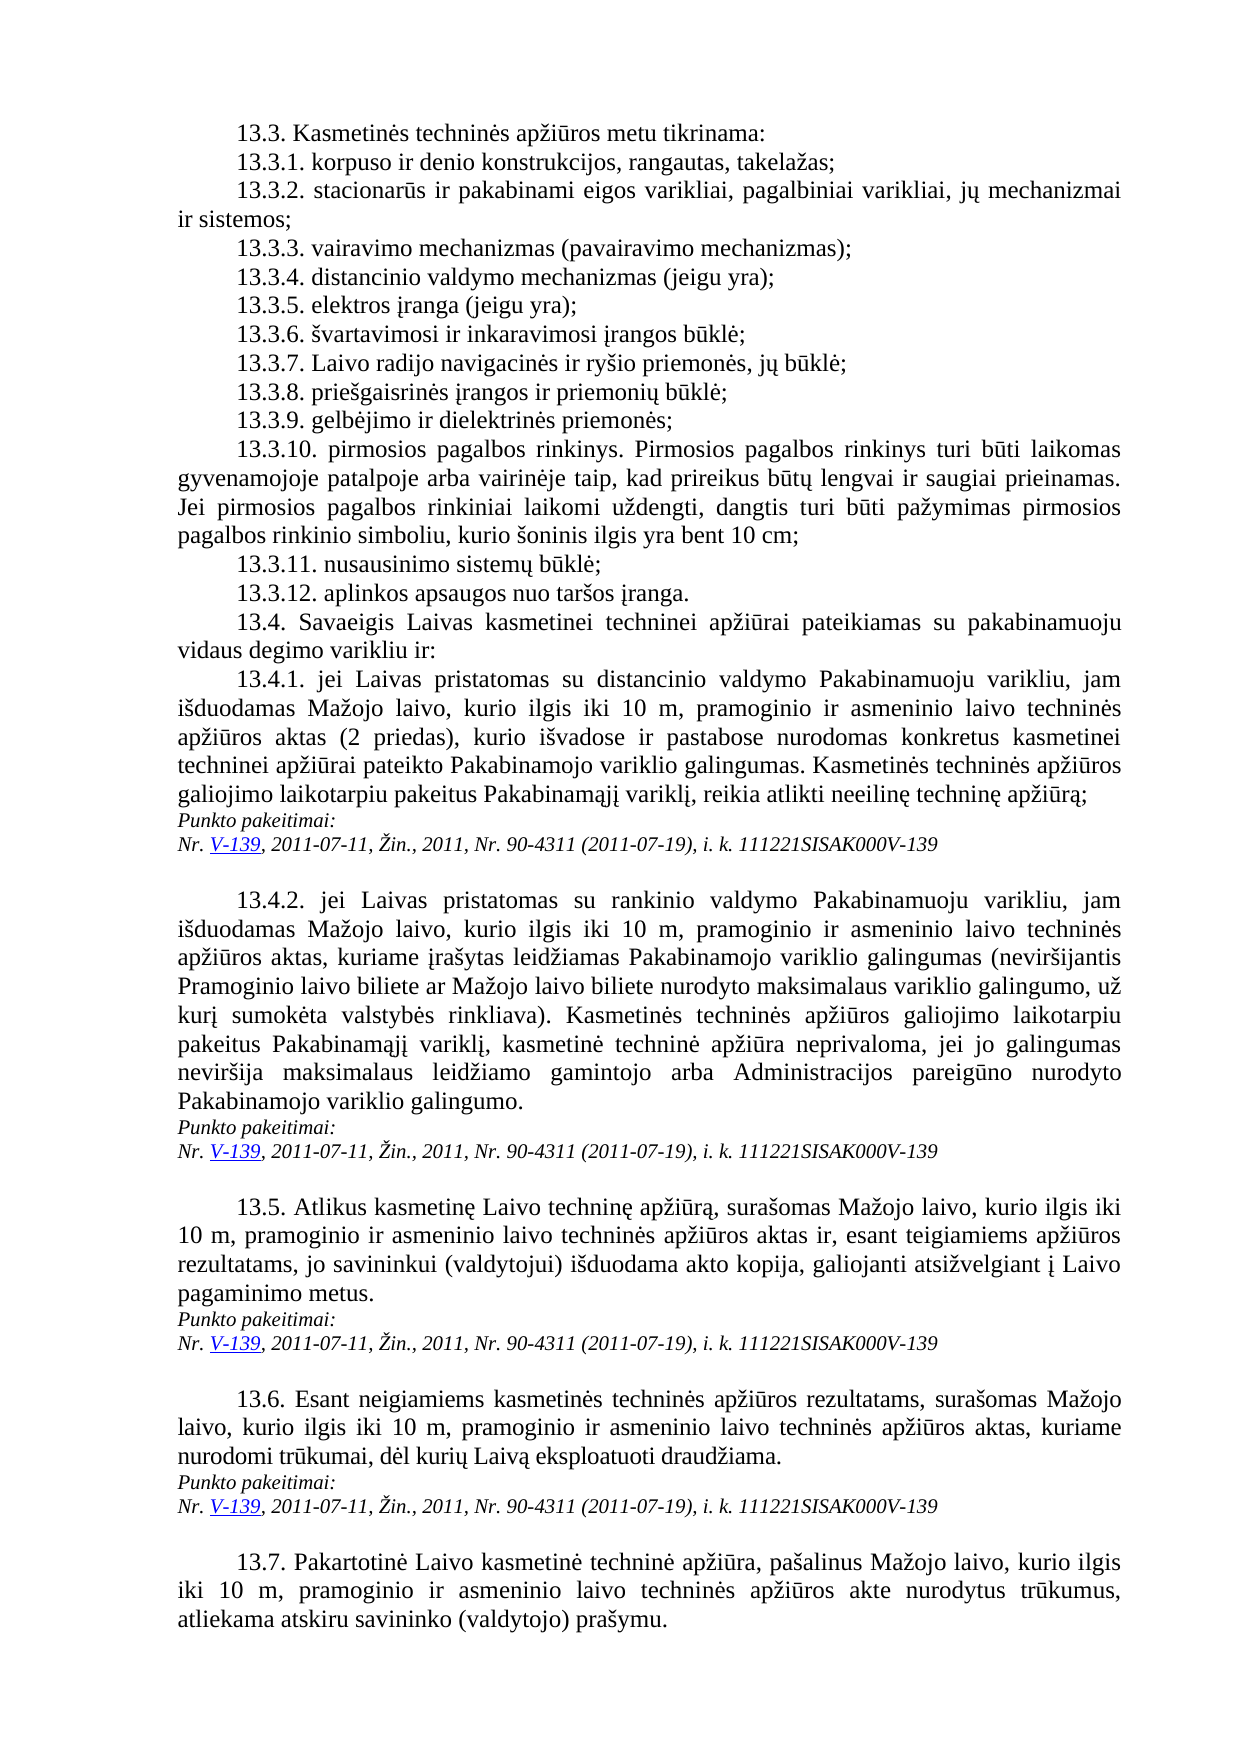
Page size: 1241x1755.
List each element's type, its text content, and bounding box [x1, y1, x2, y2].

text 13.3.6. švartavimosi ir inkaravimosi įrangos būklė; [177, 319, 1122, 348]
text 13.5. Atlikus kasmetinę Laivo techninę apžiūrą, surašomas Mažojo laivo, kurio ilgis iki 10 m, pramoginio ir asmeninio laivo techninės apžiūros aktas ir, esant teigiamiems apžiūros rezultatams, jo savininkui (valdytojui) išduodama akto kopija, galiojanti atsižvelgiant į Laivo pagaminimo metus. [177, 1192, 1122, 1307]
text Punkto pakeitimai: [177, 1470, 1122, 1494]
text 13.3.5. elektros įranga (jeigu yra); [177, 291, 1122, 319]
text 13.4.2. jei Laivas pristatomas su rankinio valdymo Pakabinamuoju varikliu, jam išduodamas Mažojo laivo, kurio ilgis iki 10 m, pramoginio ir asmeninio laivo techninės apžiūros aktas, kuriame įrašytas leidžiamas Pakabinamojo variklio galingumas (neviršijantis Pramoginio laivo biliete ar Mažojo laivo biliete nurodyto maksimalaus variklio galingumo, už kurį sumokėta valstybės rinkliava). Kasmetinės techninės apžiūros galiojimo laikotarpiu pakeitus Pakabinamąjį variklį, kasmetinė techninė apžiūra neprivaloma, jei jo galingumas neviršija maksimalaus leidžiamo gamintojo arba Administracijos pareigūno nurodyto Pakabinamojo variklio galingumo. [177, 885, 1122, 1115]
text 13.3.4. distancinio valdymo mechanizmas (jeigu yra); [177, 262, 1122, 291]
text 13.7. Pakartotinė Laivo kasmetinė techninė apžiūra, pašalinus Mažojo laivo, kurio ilgis iki 10 m, pramoginio ir asmeninio laivo techninės apžiūros akte nurodytus trūkumus, atliekama atskiru savininko (valdytojo) prašymu. [177, 1547, 1122, 1633]
text 13.4.1. jei Laivas pristatomas su distancinio valdymo Pakabinamuoju varikliu, jam išduodamas Mažojo laivo, kurio ilgis iki 10 m, pramoginio ir asmeninio laivo techninės apžiūros aktas (2 priedas), kurio išvadose ir pastabose nurodomas konkretus kasmetinei techninei apžiūrai pateikto Pakabinamojo variklio galingumas. Kasmetinės techninės apžiūros galiojimo laikotarpiu pakeitus Pakabinamąjį variklį, reikia atlikti neeilinę techninę apžiūrą; [177, 664, 1122, 808]
text 13.3.7. Laivo radijo navigacinės ir ryšio priemonės, jų būklė; [177, 348, 1122, 377]
text Punkto pakeitimai: [177, 1307, 1122, 1331]
text 13.3.2. stacionarūs ir pakabinami eigos varikliai, pagalbiniai varikliai, jų mechanizmai ir sistemos; [177, 176, 1122, 233]
text Punkto pakeitimai: [177, 808, 1122, 832]
text 13.3.11. nusausinimo sistemų būklė; [177, 549, 1122, 578]
text 13.3.10. pirmosios pagalbos rinkinys. Pirmosios pagalbos rinkinys turi būti laikomas gyvenamojoje patalpoje arba vairinėje taip, kad prireikus būtų lengvai ir saugiai prieinamas. Jei pirmosios pagalbos rinkiniai laikomi uždengti, dangtis turi būti pažymimas pirmosios pagalbos rinkinio simboliu, kurio šoninis ilgis yra bent 10 cm; [177, 434, 1122, 549]
text 13.3.1. korpuso ir denio konstrukcijos, rangautas, takelažas; [177, 147, 1122, 176]
text Nr. V-139, 2011-07-11, Žin., 2011, Nr. 90-4311 (2011-07-19), i. k. 111221SISAK000V-139 [177, 1139, 1122, 1163]
text Nr. V-139, 2011-07-11, Žin., 2011, Nr. 90-4311 (2011-07-19), i. k. 111221SISAK000V-139 [177, 832, 1122, 856]
text Punkto pakeitimai: [177, 1115, 1122, 1139]
text 13.3. Kasmetinės techninės apžiūros metu tikrinama: [177, 118, 1122, 147]
text 13.3.9. gelbėjimo ir dielektrinės priemonės; [177, 406, 1122, 434]
text 13.4. Savaeigis Laivas kasmetinei techninei apžiūrai pateikiamas su pakabinamuoju vidaus degimo varikliu ir: [177, 607, 1122, 664]
text 13.6. Esant neigiamiems kasmetinės techninės apžiūros rezultatams, surašomas Mažojo laivo, kurio ilgis iki 10 m, pramoginio ir asmeninio laivo techninės apžiūros aktas, kuriame nurodomi trūkumai, dėl kurių Laivą eksploatuoti draudžiama. [177, 1384, 1122, 1470]
text 13.3.3. vairavimo mechanizmas (pavairavimo mechanizmas); [177, 233, 1122, 262]
text 13.3.12. aplinkos apsaugos nuo taršos įranga. [177, 578, 1122, 607]
text Nr. V-139, 2011-07-11, Žin., 2011, Nr. 90-4311 (2011-07-19), i. k. 111221SISAK000V-139 [177, 1494, 1122, 1518]
text 13.3.8. priešgaisrinės įrangos ir priemonių būklė; [177, 377, 1122, 406]
text Nr. V-139, 2011-07-11, Žin., 2011, Nr. 90-4311 (2011-07-19), i. k. 111221SISAK000V-139 [177, 1331, 1122, 1355]
